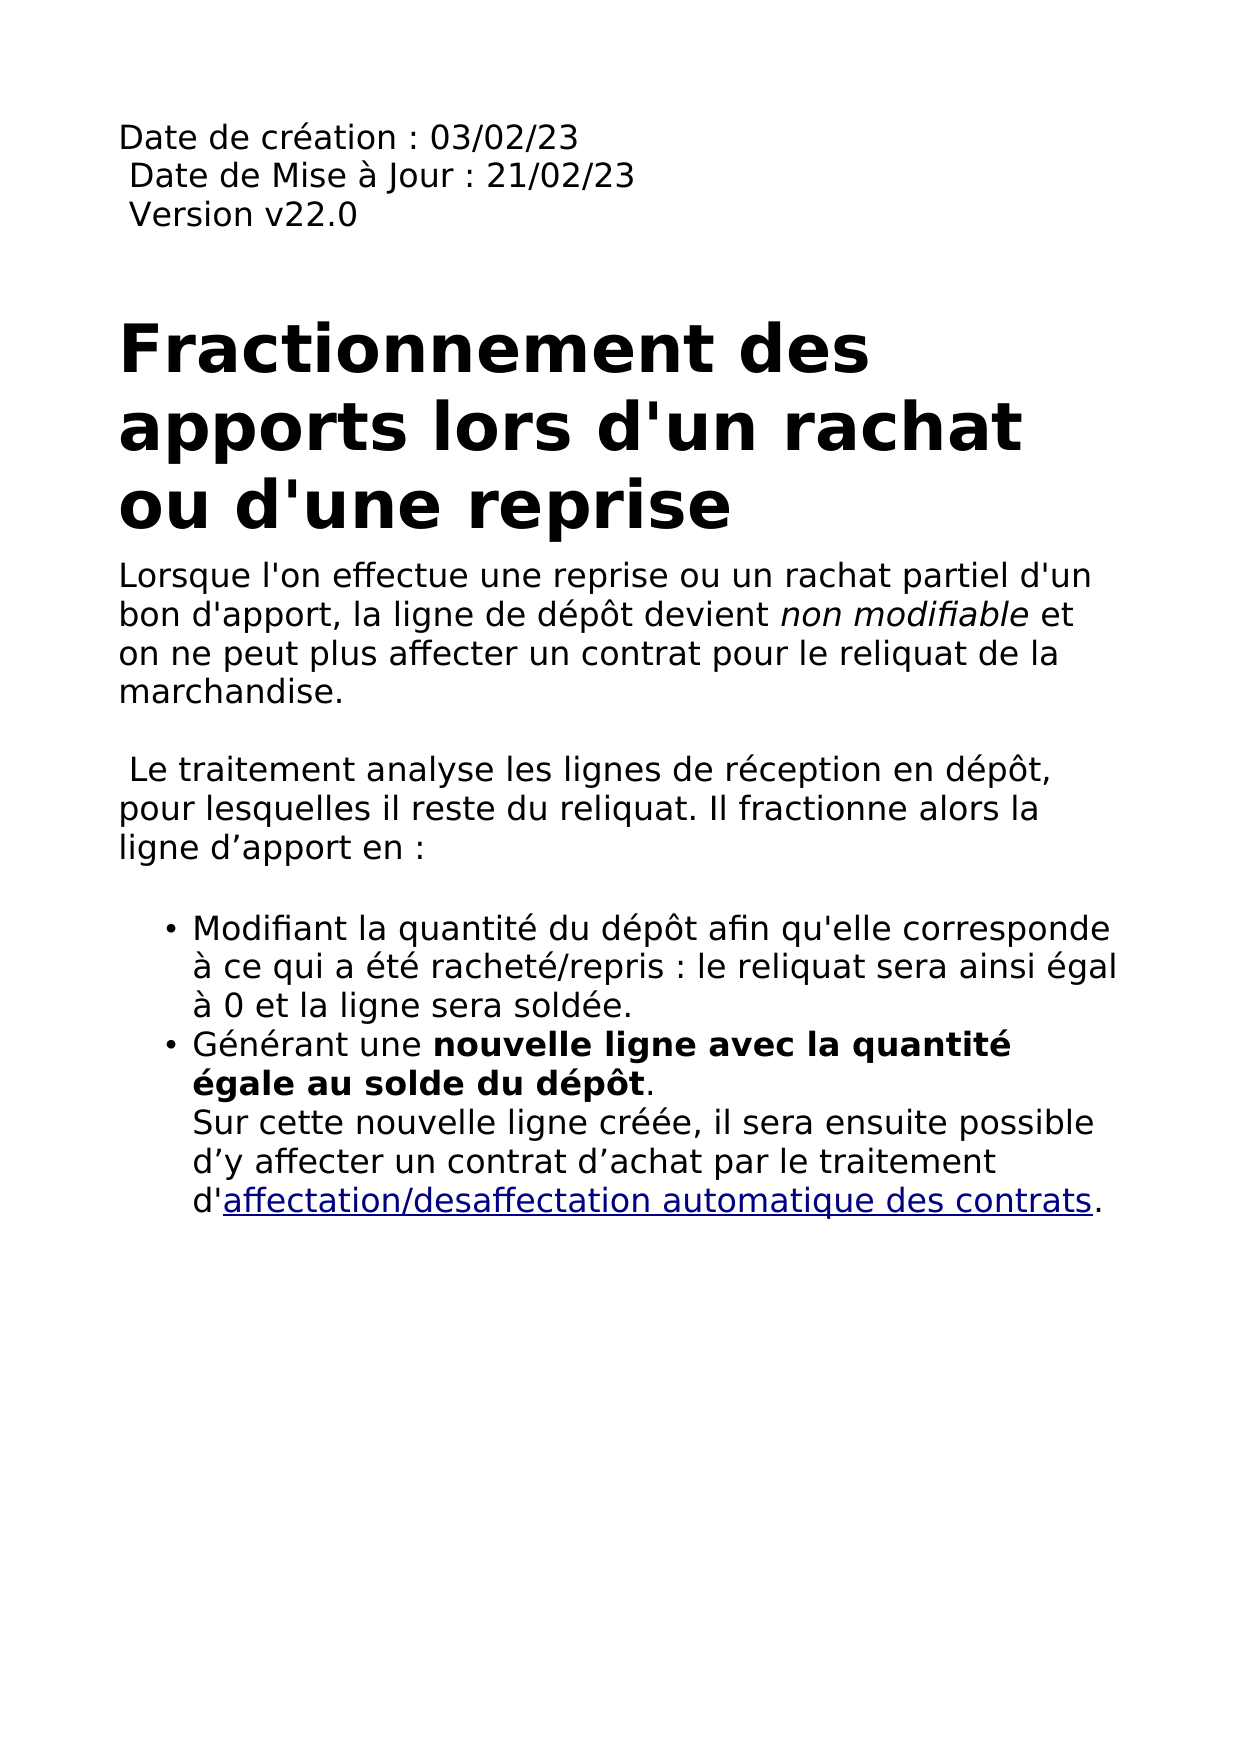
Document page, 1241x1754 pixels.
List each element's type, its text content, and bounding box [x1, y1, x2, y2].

list Générant une nouvelle ligne avec la quantité égale au solde du dépôt. Sur cette nouvelle ligne créée, il sera ensuite possible d’y affecter un contrat d’achat par le traitement d'affectation/desaffectation automatique des contrats. [177, 1026, 1122, 1220]
subtitle Fractionnement des apports lors d'un rachat ou d'une reprise [118, 311, 1122, 544]
text Date de création : 03/02/23 Date de Mise à Jour : 21/02/23 Version v22.0 [118, 118, 1122, 273]
list Modifiant la quantité du dépôt afin qu'elle corresponde à ce qui a été racheté/repris : le reliquat sera ainsi égal à 0 et la ligne sera soldée. [177, 909, 1122, 1026]
text Lorsque l'on effectue une reprise ou un rachat partiel d'un bon d'apport, la ligne de dépôt devient non modifiable et on ne peut plus affecter un contrat pour le reliquat de la marchandise. Le traitement analyse les lignes de réception en dépôt, pour lesquelles il reste du reliquat. Il fractionne alors la ligne d’apport en : [118, 556, 1122, 867]
